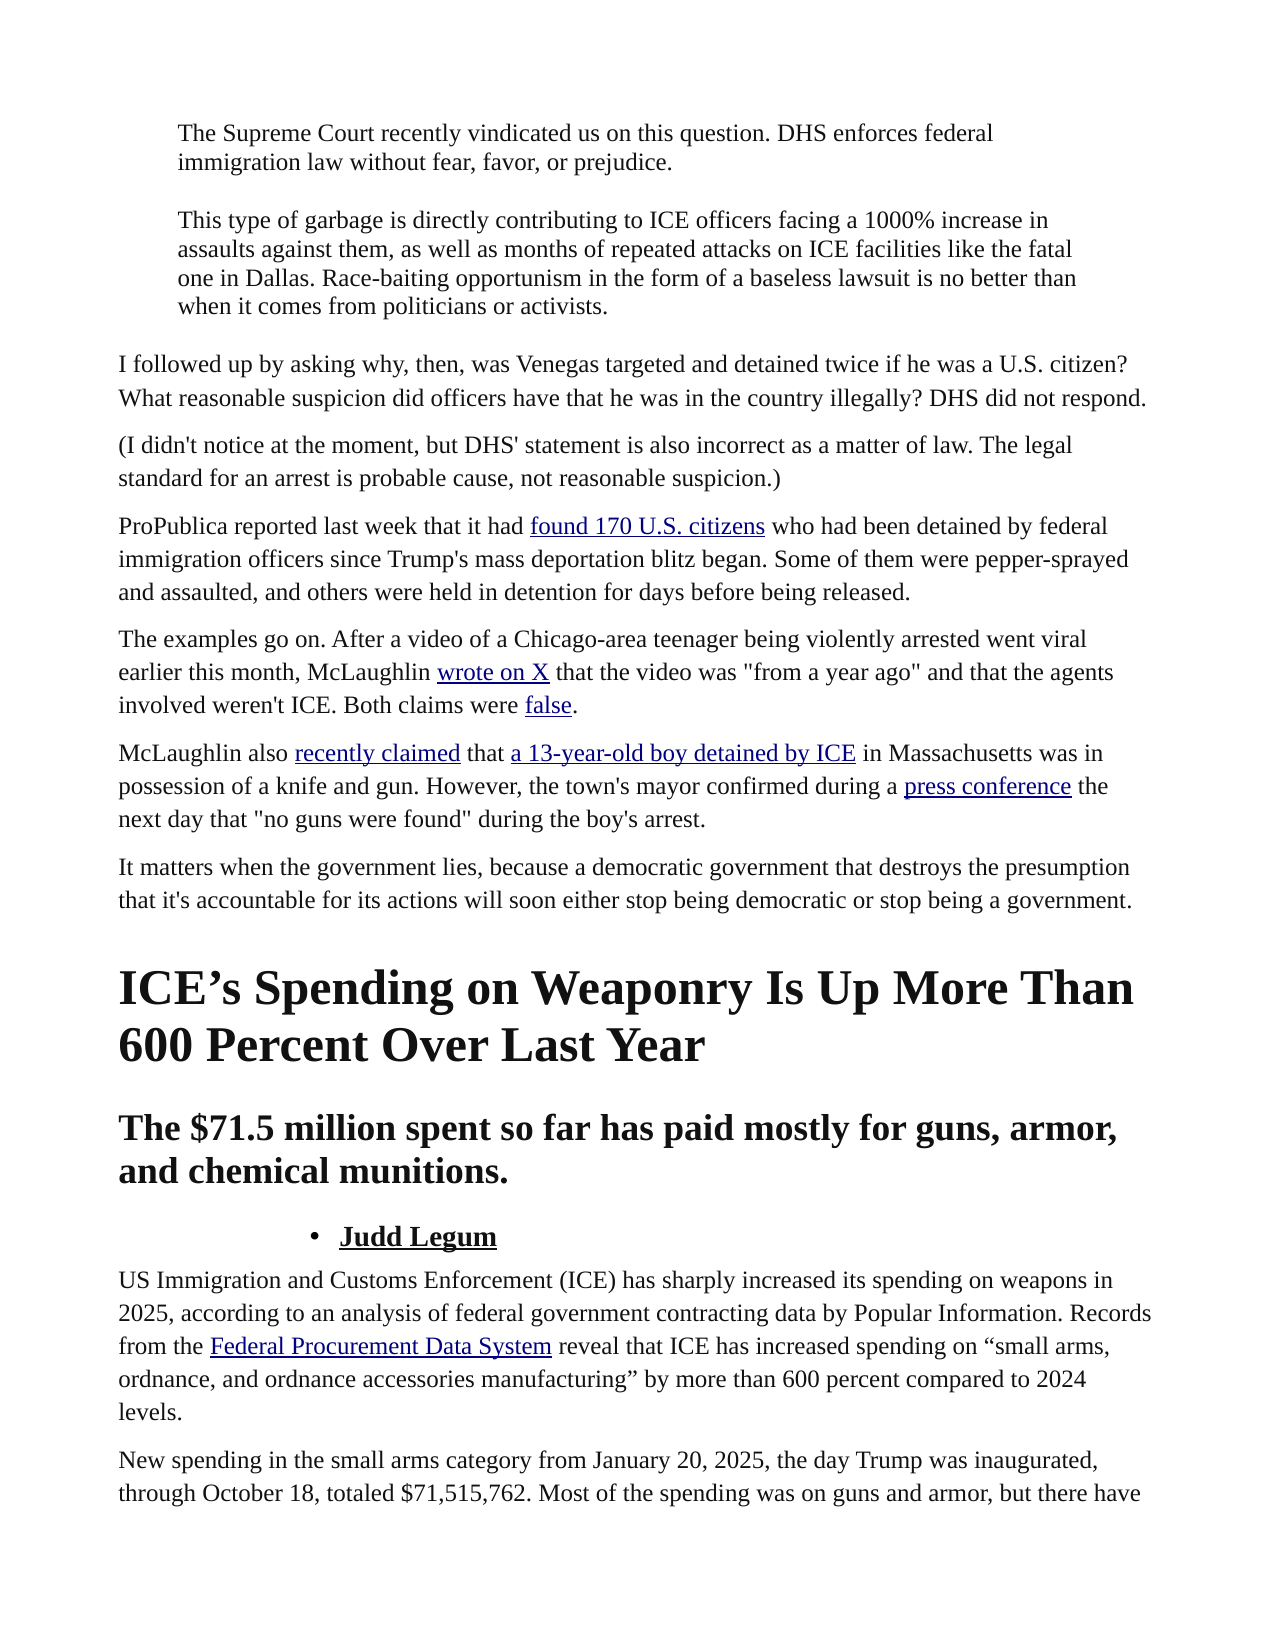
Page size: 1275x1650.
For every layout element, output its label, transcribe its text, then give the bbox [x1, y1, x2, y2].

subtitle Judd Legum [309, 1219, 1157, 1253]
text I followed up by asking why, then, was Venegas targeted and detained twice if he was a U.S. citizen? What reasonable suspicion did officers have that he was in the country illegally? DHS did not respond. [118, 349, 1157, 411]
text McLaughlin also recently claimed that a 13-year-old boy detained by ICE in Massachusetts was in possession of a knife and gun. However, the town's mayor confirmed during a press conference the next day that "no guns were found" during the boy's arrest. [118, 738, 1157, 833]
text It matters when the government lies, because a democratic government that destroys the presumption that it's accountable for its actions will soon either stop being democratic or stop being a government. [118, 852, 1157, 913]
text New spending in the small arms category from January 20, 2025, the day Trump was inaugurated, through October 18, totaled $71,515,762. Most of the spending was on guns and armor, but there have [118, 1445, 1157, 1507]
text The Supreme Court recently vindicated us on this question. DHS enforces federal immigration law without fear, favor, or prejudice. [177, 118, 1098, 176]
text (I didn't notice at the moment, but DHS' statement is also incorrect as a matter of law. The legal standard for an arrest is probable cause, not reasonable suspicion.) [118, 430, 1157, 492]
text US Immigration and Customs Enforcement (ICE) has sharply increased its spending on weapons in 2025, according to an analysis of federal government contracting data by Popular Information. Records from the Federal Procurement Data System reveal that ICE has increased spending on “small arms, ordnance, and ordnance accessories manufacturing” by more than 600 percent compared to 2024 levels. [118, 1265, 1157, 1426]
text This type of garbage is directly contributing to ICE officers facing a 1000% increase in assaults against them, as well as months of repeated attacks on ICE facilities like the fatal one in Dallas. Race-baiting opportunism in the form of a baseless lawsuit is no better than when it comes from politicians or activists. [177, 205, 1098, 320]
subtitle The $71.5 million spent so far has paid mostly for guns, armor, and chemical munitions. [118, 1106, 1157, 1192]
text The examples go on. After a video of a Chicago-area teenager being violently arrested went viral earlier this month, McLaughlin wrote on X that the video was "from a year ago" and that the agents involved weren't ICE. Both claims were false. [118, 624, 1157, 719]
text ProPublica reported last week that it had found 170 U.S. citizens who had been detained by federal immigration officers since Trump's mass deportation blitz began. Some of them were pepper-sprayed and assaulted, and others were held in detention for days before being released. [118, 511, 1157, 606]
subtitle ICE’s Spending on Weaponry Is Up More Than 600 Percent Over Last Year [118, 957, 1157, 1072]
